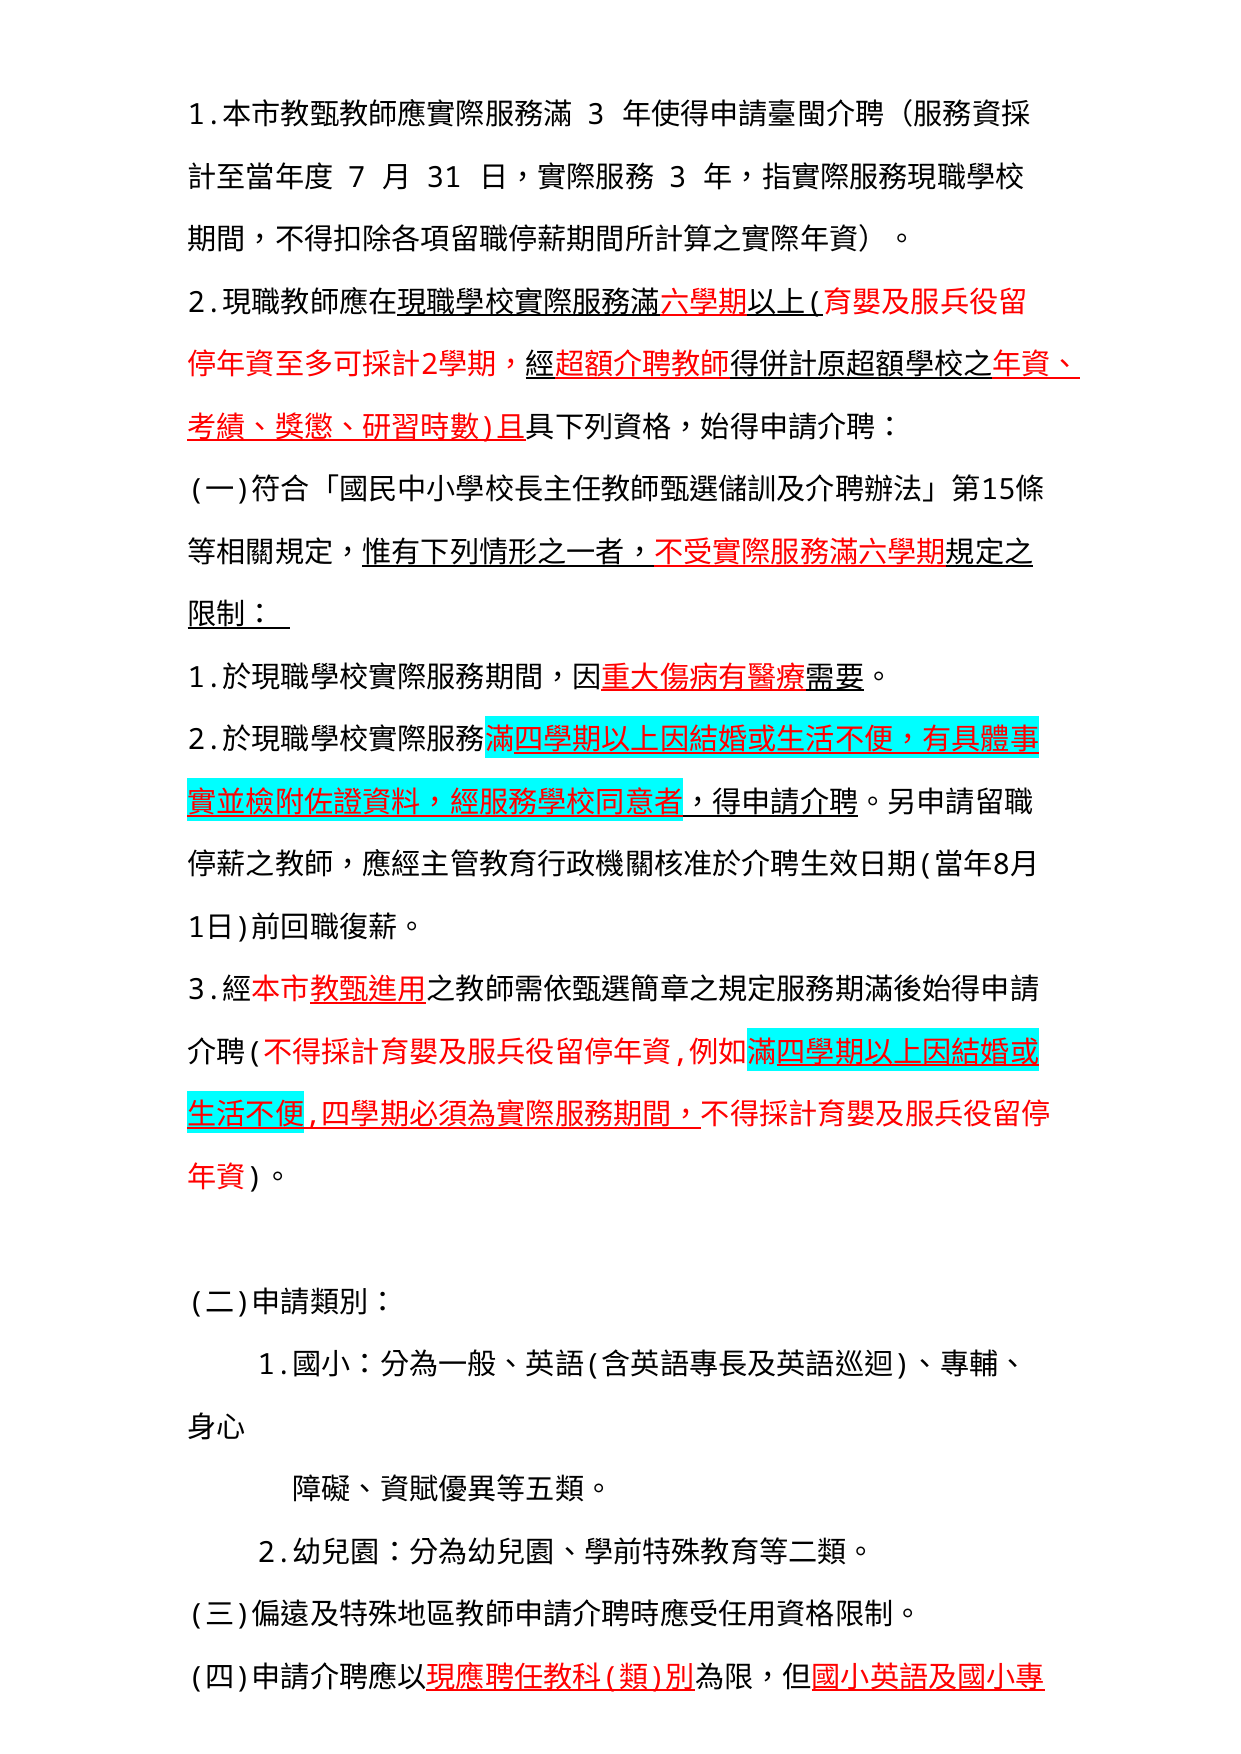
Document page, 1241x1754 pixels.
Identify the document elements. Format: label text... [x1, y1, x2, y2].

text 1.於現職學校實際服務期間，因重大傷病有醫療需要。 [187, 633, 1053, 695]
text 2.幼兒園：分為幼兒園、學前特殊教育等二類。 [187, 1508, 1053, 1570]
text 障礙、資賦優異等五類。 [187, 1445, 1053, 1508]
text 2.於現職學校實際服務滿四學期以上因結婚或生活不便，有具體事實並檢附佐證資料，經服務學校同意者，得申請介聘。另申請留職停薪之教師，應經主管教育行政機關核准於介聘生效日期(當年8月1日)前回職復薪。 [187, 695, 1053, 945]
text (一)符合「國民中小學校長主任教師甄選儲訓及介聘辦法」第15條等相關規定，惟有下列情形之一者，不受實際服務滿六學期規定之限制： [187, 445, 1053, 633]
text 1.本市教甄教師應實際服務滿 3 年使得申請臺閩介聘（服務資採計至當年度 7 月 31 日，實際服務 3 年，指實際服務現職學校期間，不得扣除各項留職停薪期間所計算之實際年資）。 [187, 70, 1053, 258]
text (二)申請類別： [187, 1258, 1053, 1320]
text 3.經本市教甄進用之教師需依甄選簡章之規定服務期滿後始得申請介聘(不得採計育嬰及服兵役留停年資,例如滿四學期以上因結婚或生活不便,四學期必須為實際服務期間，不得採計育嬰及服兵役留停年資)。 [187, 945, 1053, 1195]
text (三)偏遠及特殊地區教師申請介聘時應受任用資格限制。 [187, 1570, 1053, 1633]
text (四)申請介聘應以現應聘任教科(類)別為限，但國小英語及國小專任輔導教師申請介聘時應符合相關資格條件(請參閱注意事項規定)。 [187, 1633, 1053, 1695]
text 1.國小：分為一般、英語(含英語專長及英語巡迴)、專輔、身心 [187, 1320, 1053, 1445]
text 2.現職教師應在現職學校實際服務滿六學期以上(育嬰及服兵役留停年資至多可採計2學期，經超額介聘教師得併計原超額學校之年資、考績、獎懲、研習時數)且具下列資格，始得申請介聘： [187, 258, 1053, 445]
